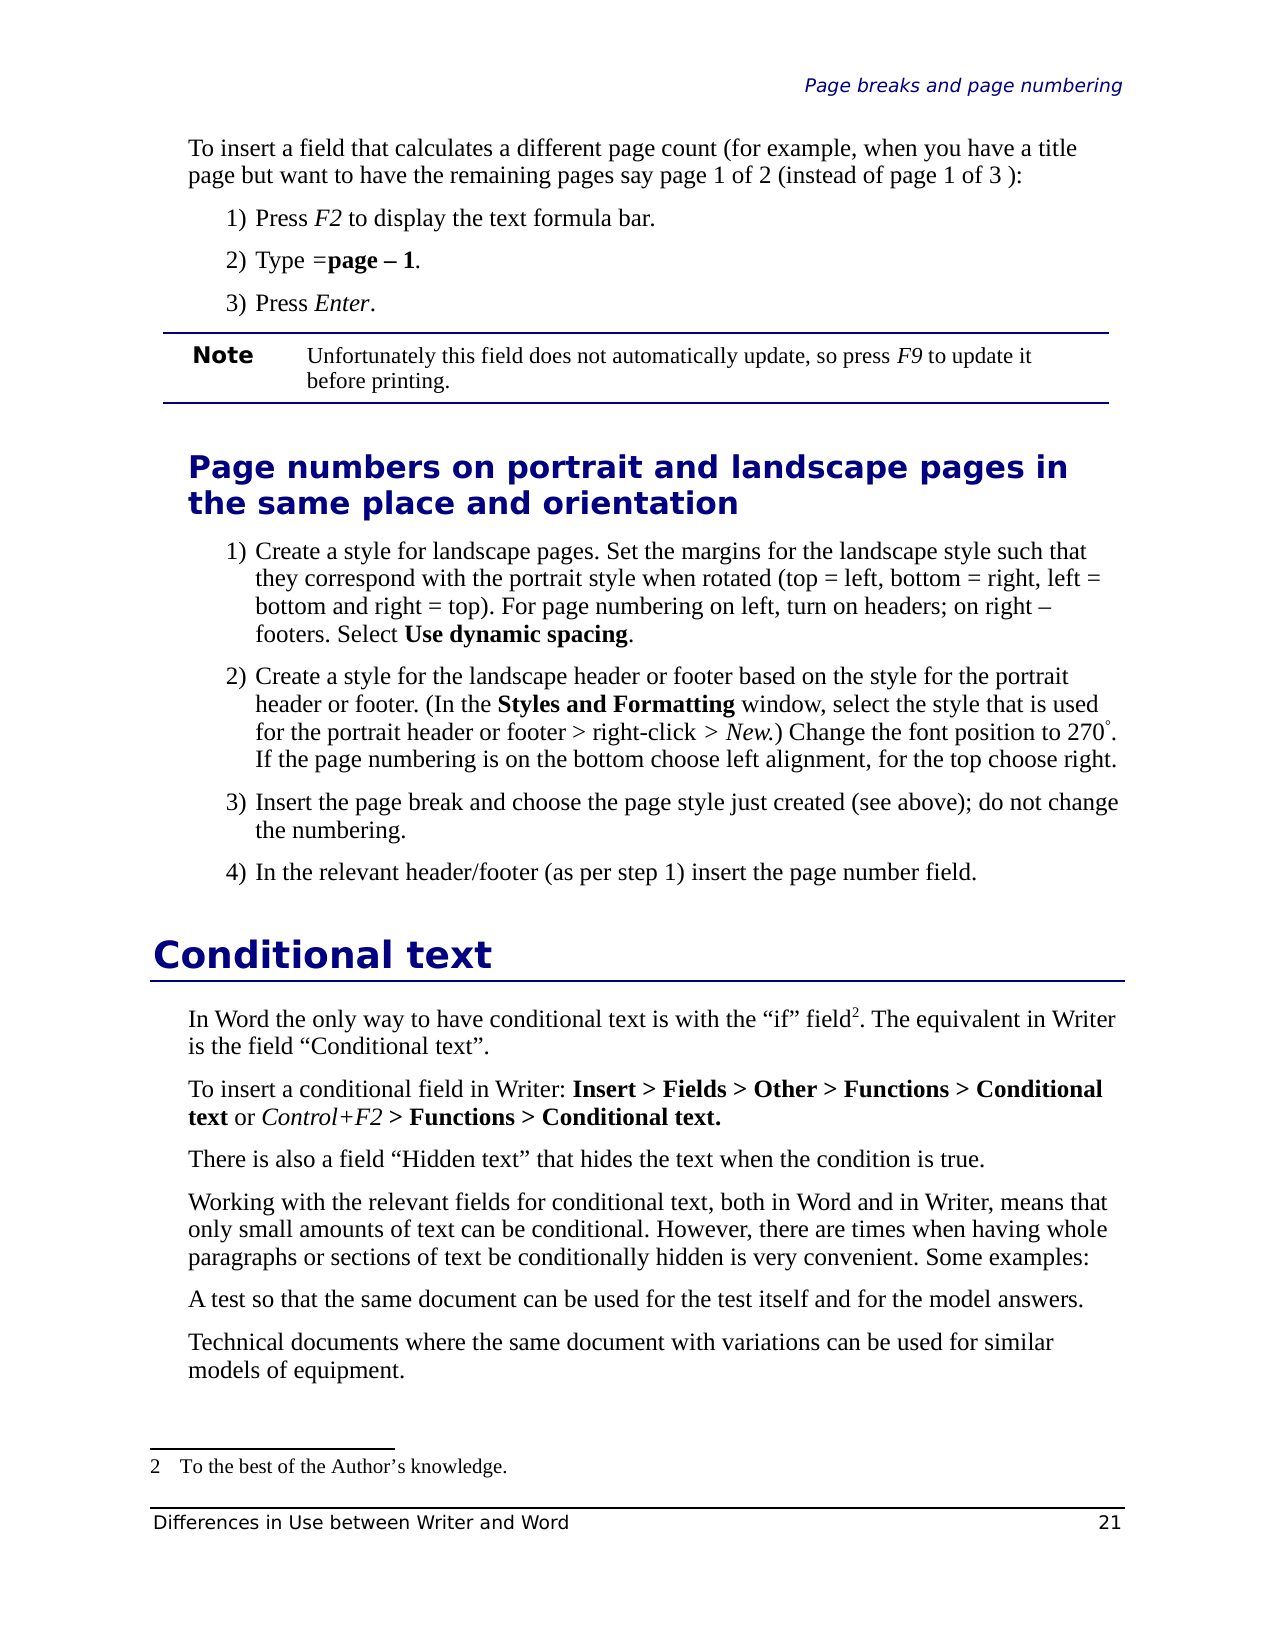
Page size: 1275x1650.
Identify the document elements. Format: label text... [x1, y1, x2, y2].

text Working with the relevant fields for conditional text, both in Word and in Writer, means that only small amounts of text can be conditional. However, there are times when having whole paragraphs or sections of text be conditionally hidden is very convenient. Some examples: [188, 1188, 1125, 1271]
list Press F2 to display the text formula bar. [226, 204, 1125, 232]
list Create a style for landscape pages. Set the margins for the landscape style such that they correspond with the portrait style when rotated (top = left, bottom = right, left = bottom and right = top). For page numbering on left, turn on headers; on right – footers. Select Use dynamic spacing. [226, 537, 1125, 648]
list Create a style for the landscape header or footer based on the style for the portrait header or footer. (In the Styles and Formatting window, select the style that is used for the portrait header or footer > right-click > New.) Change the font position to 270°. If the page numbering is on the bottom choose left alignment, for the top choose right. [226, 662, 1125, 773]
subtitle Page numbers on portrait and landscape pages in the same place and orientation [188, 449, 1125, 522]
list Type =page – 1. [226, 247, 1125, 274]
text There is also a field “Hidden text” that hides the text when the condition is true. [188, 1145, 1125, 1173]
subtitle Conditional text [150, 931, 1125, 980]
text To insert a field that calculates a different page count (for example, when you have a title page but want to have the remaining pages say page 1 of 2 (instead of page 1 of 3 ): [188, 134, 1125, 189]
list Press Enter. [226, 289, 1125, 317]
list In the relevant header/footer (as per step 1) insert the page number field. [226, 858, 1125, 886]
text To the best of the Author’s knowledge. [150, 1455, 1125, 1478]
table_header Unfortunately this field does not automatically update, so press F9 to update it before printing. [283, 334, 1109, 402]
text A test so that the same document can be used for the test itself and for the model answers. [188, 1286, 1125, 1313]
table_header Note [163, 334, 283, 402]
text To insert a conditional field in Writer: Insert > Fields > Other > Functions > Conditional text or Control+F2 > Functions > Conditional text. [188, 1075, 1125, 1130]
list Insert the page break and choose the page style just created (see above); do not change the numbering. [226, 788, 1125, 843]
text Technical documents where the same document with variations can be used for similar models of equipment. [188, 1328, 1125, 1383]
text In Word the only way to have conditional text is with the “if” field. The equivalent in Writer is the field “Conditional text”. [188, 1005, 1125, 1060]
